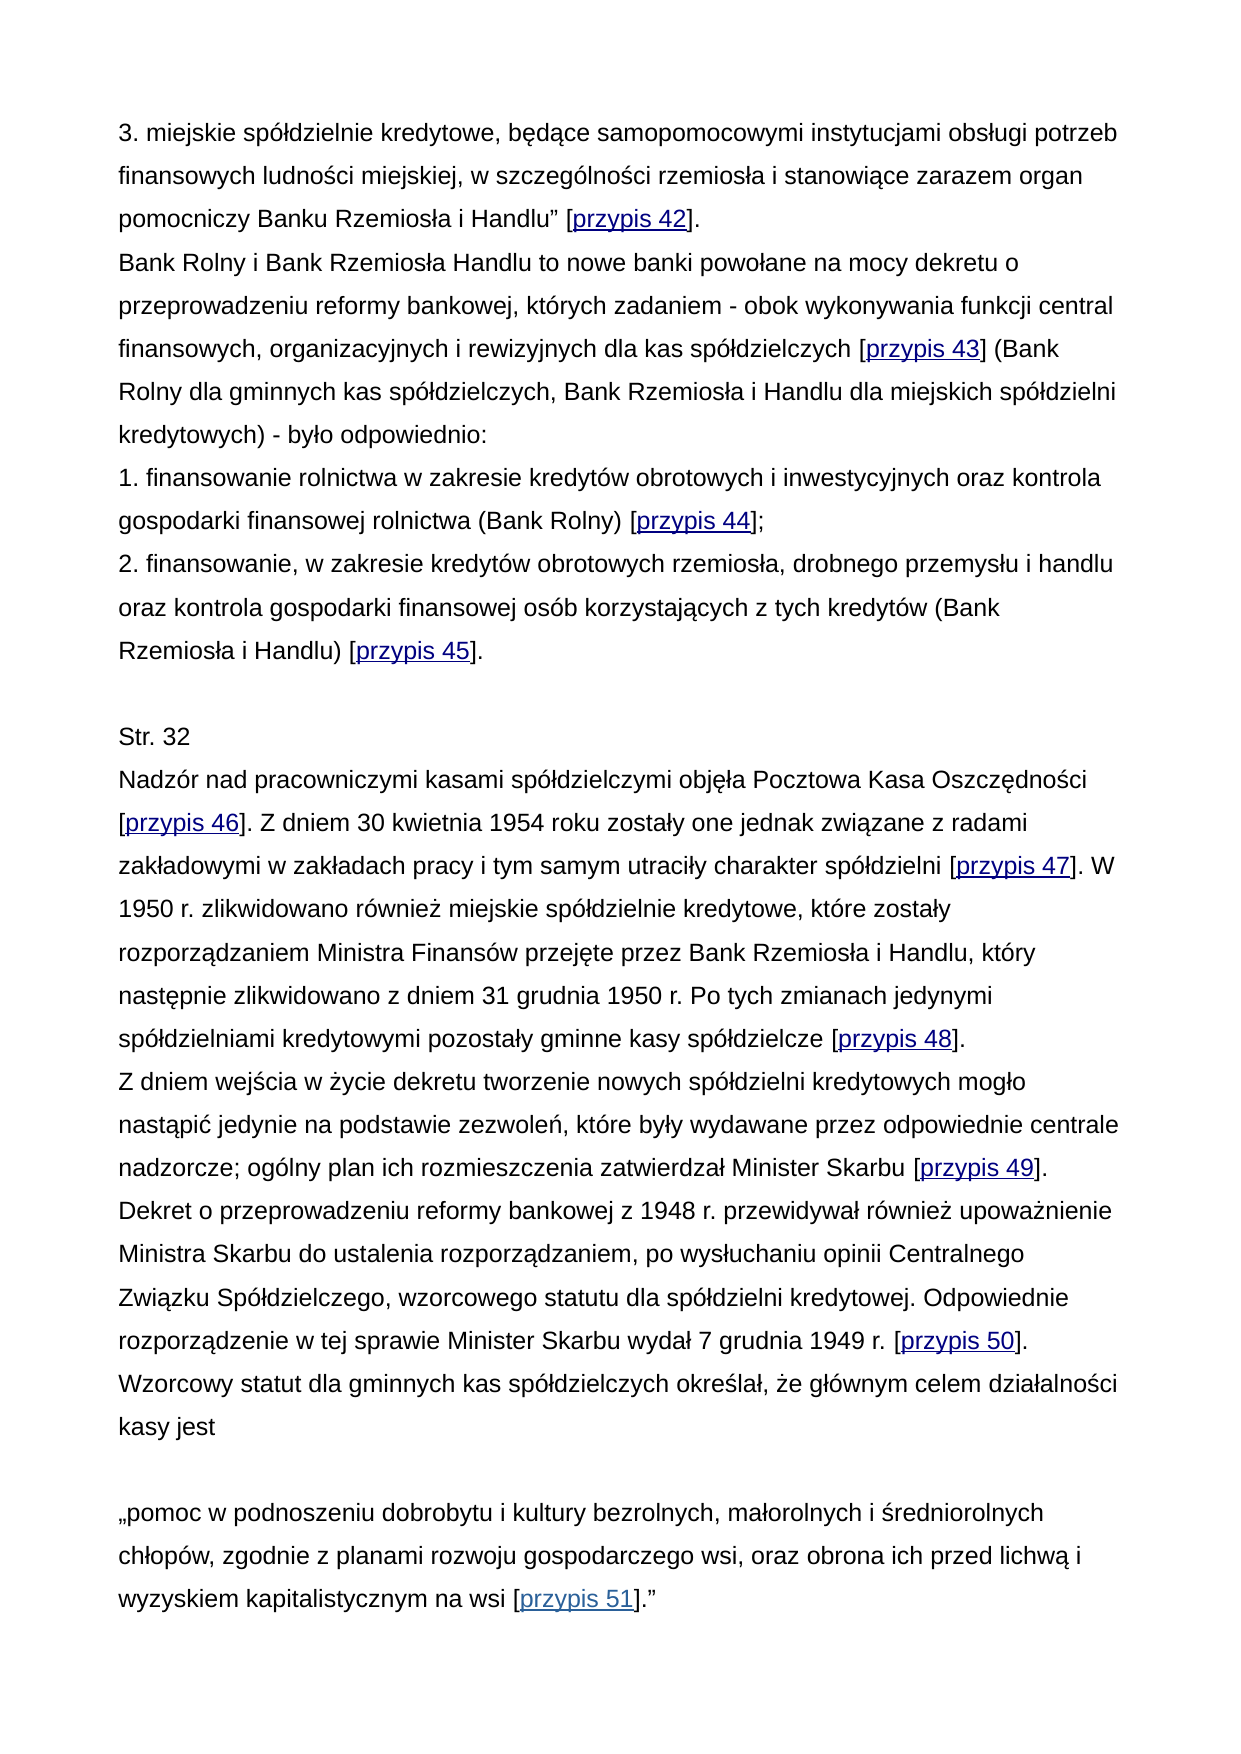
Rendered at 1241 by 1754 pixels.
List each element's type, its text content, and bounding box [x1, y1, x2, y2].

text Wzorcowy statut dla gminnych kas spółdzielczych określał, że głównym celem działalności kasy jest [118, 1369, 1122, 1441]
text Z dniem wejścia w życie dekretu tworzenie nowych spółdzielni kredytowych mogło nastąpić jedynie na podstawie zezwoleń, które były wydawane przez odpowiednie centrale nadzorcze; ogólny plan ich rozmieszczenia zatwierdzał Minister Skarbu [przypis 49]. Dekret o przeprowadzeniu reformy bankowej z 1948 r. przewidywał również upoważnienie Ministra Skarbu do ustalenia rozporządzaniem, po wysłuchaniu opinii Centralnego Związku Spółdzielczego, wzorcowego statutu dla spółdzielni kredytowej. Odpowiednie rozporządzenie w tej sprawie Minister Skarbu wydał 7 grudnia 1949 r. [przypis 50]. [118, 1067, 1122, 1354]
text 3. miejskie spółdzielnie kredytowe, będące samopomocowymi instytucjami obsługi potrzeb finansowych ludności miejskiej, w szczególności rzemiosła i stanowiące zarazem organ pomocniczy Banku Rzemiosła i Handlu” [przypis 42]. [118, 118, 1122, 233]
text Nadzór nad pracowniczymi kasami spółdzielczymi objęła Pocztowa Kasa Oszczędności [przypis 46]. Z dniem 30 kwietnia 1954 roku zostały one jednak związane z radami zakładowymi w zakładach pracy i tym samym utraciły charakter spółdzielni [przypis 47]. W 1950 r. zlikwidowano również miejskie spółdzielnie kredytowe, które zostały rozporządzaniem Ministra Finansów przejęte przez Bank Rzemiosła i Handlu, który następnie zlikwidowano z dniem 31 grudnia 1950 r. Po tych zmianach jedynymi spółdzielniami kredytowymi pozostały gminne kasy spółdzielcze [przypis 48]. [118, 765, 1122, 1052]
text Bank Rolny i Bank Rzemiosła Handlu to nowe banki powołane na mocy dekretu o przeprowadzeniu reformy bankowej, których zadaniem - obok wykonywania funkcji central finansowych, organizacyjnych i rewizyjnych dla kas spółdzielczych [przypis 43] (Bank Rolny dla gminnych kas spółdzielczych, Bank Rzemiosła i Handlu dla miejskich spółdzielni kredytowych) - było odpowiednio: [118, 247, 1122, 449]
text „pomoc w podnoszeniu dobrobytu i kultury bezrolnych, małorolnych i średniorolnych chłopów, zgodnie z planami rozwoju gospodarczego wsi, oraz obrona ich przed lichwą i wyzyskiem kapitalistycznym na wsi [przypis 51].” [118, 1498, 1122, 1613]
text 2. finansowanie, w zakresie kredytów obrotowych rzemiosła, drobnego przemysłu i handlu oraz kontrola gospodarki finansowej osób korzystających z tych kredytów (Bank Rzemiosła i Handlu) [przypis 45]. [118, 549, 1122, 664]
text Str. 32 [118, 722, 1122, 751]
text 1. finansowanie rolnictwa w zakresie kredytów obrotowych i inwestycyjnych oraz kontrola gospodarki finansowej rolnictwa (Bank Rolny) [przypis 44]; [118, 463, 1122, 535]
